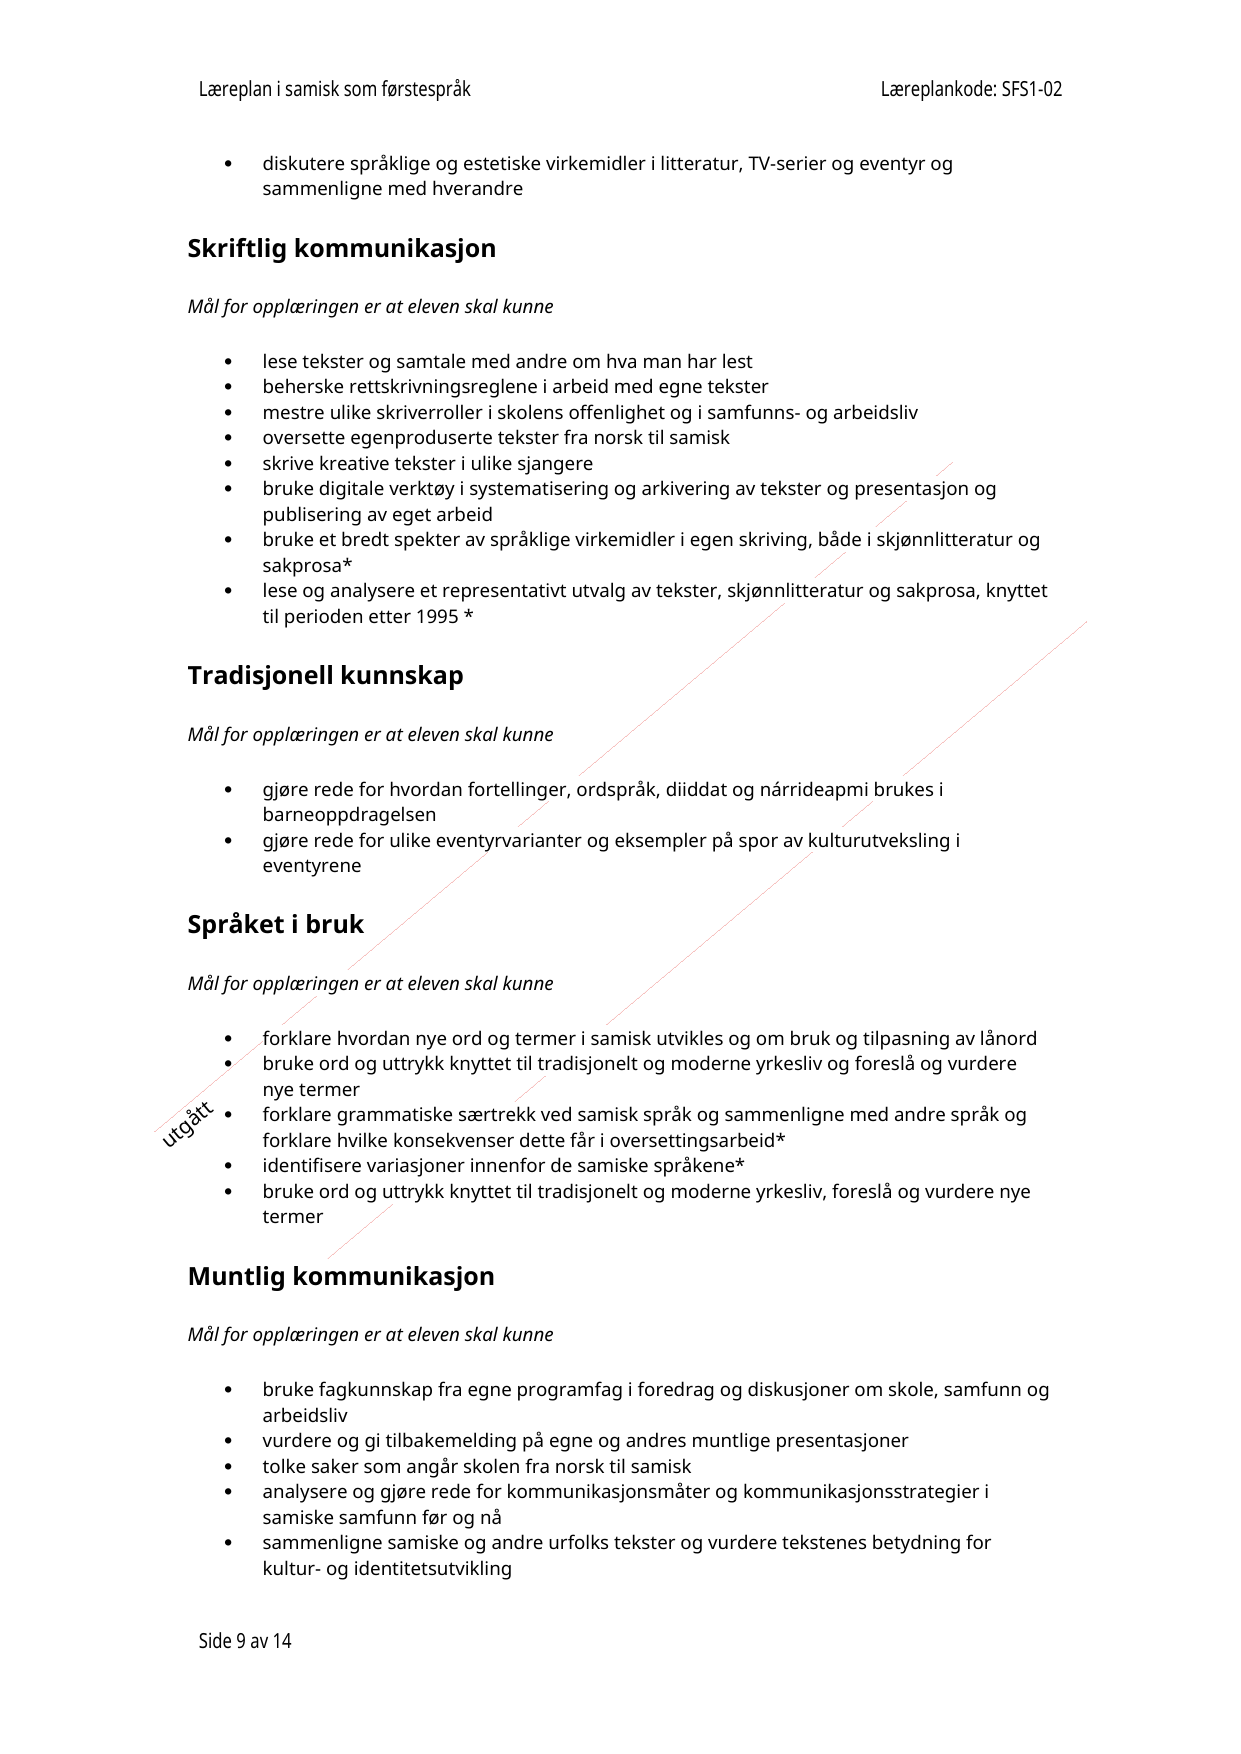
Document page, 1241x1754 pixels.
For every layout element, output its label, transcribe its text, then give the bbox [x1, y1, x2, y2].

list lese og analysere et representativt utvalg av tekster, skjønnlitteratur og sakprosa, knyttet til perioden etter 1995 * [755, 578, 1053, 629]
text Mål for opplæringen er at eleven skal kunne [187, 293, 1053, 319]
list identifisere variasjoner innenfor de samiske språkene* [746, 1153, 1053, 1178]
list bruke fagkunnskap fra egne programfag i foredrag og diskusjoner om skole, samfunn og arbeidsliv [347, 1376, 1053, 1427]
subtitle Språket i bruk [383, 907, 745, 941]
list bruke ord og uttrykk knyttet til tradisjonelt og moderne yrkesliv og foreslå og vurdere nye termer [516, 1051, 1053, 1102]
text Mål for opplæringen er at eleven skal kunne [615, 721, 966, 747]
text Mål for opplæringen er at eleven skal kunne [561, 721, 642, 747]
list gjøre rede for ulike eventyrvarianter og eksempler på spor av kulturutveksling i eventyrene [225, 827, 486, 878]
list vurdere og gi tilbakemelding på egne og andres muntlige presentasjoner [225, 1427, 1053, 1453]
subtitle Tradisjonell kunnskap [1004, 658, 1053, 692]
list lese tekster og samtale med andre om hva man har lest [753, 348, 1053, 374]
list mestre ulike skriverroller i skolens offenlighet og i samfunns- og arbeidsliv [918, 399, 1053, 425]
subtitle Språket i bruk [364, 907, 421, 941]
list bruke fagkunnskap fra egne programfag i foredrag og diskusjoner om skole, samfunn og arbeidsliv [225, 1376, 263, 1427]
list bruke ord og uttrykk knyttet til tradisjonelt og moderne yrkesliv og foreslå og vurdere nye termer [360, 1076, 543, 1102]
list gjøre rede for hvordan fortellinger, ordspråk, diiddat og nárrideapmi brukes i barneoppdragelsen [519, 801, 871, 827]
list oversette egenproduserte tekster fra norsk til samisk [730, 425, 1053, 450]
subtitle Skriftlig kommunikasjon [497, 230, 1053, 264]
list skrive kreative tekster i ulike sjangere [225, 450, 263, 476]
text Mål for opplæringen er at eleven skal kunne [561, 1322, 1053, 1347]
subtitle Muntlig kommunikasjon [329, 1258, 1053, 1292]
list beherske rettskrivningsreglene i arbeid med egne tekster [769, 374, 1053, 399]
text Mål for opplæringen er at eleven skal kunne [561, 970, 670, 996]
text Mål for opplæringen er at eleven skal kunne [939, 721, 1053, 747]
list bruke et bredt spekter av språklige virkemidler i egen skriving, både i skjønnlitteratur og sakprosa* [816, 527, 1053, 578]
list gjøre rede for hvordan fortellinger, ordspråk, diiddat og nárrideapmi brukes i barneoppdragelsen [225, 776, 263, 827]
list bruke ord og uttrykk knyttet til tradisjonelt og moderne yrkesliv, foreslå og vurdere nye termer [225, 1178, 263, 1229]
subtitle Tradisjonell kunnskap [464, 658, 717, 692]
list gjøre rede for hvordan fortellinger, ordspråk, diiddat og nárrideapmi brukes i barneoppdragelsen [844, 776, 1053, 827]
list bruke ord og uttrykk knyttet til tradisjonelt og moderne yrkesliv, foreslå og vurdere nye termer [364, 1178, 1053, 1229]
subtitle Tradisjonell kunnskap [680, 658, 1042, 692]
list bruke digitale verktøy i systematisering og arkivering av tekster og presentasjon og publisering av eget arbeid [493, 501, 904, 527]
list bruke et bredt spekter av språklige virkemidler i egen skriving, både i skjønnlitteratur og sakprosa* [352, 552, 844, 578]
list analysere og gjøre rede for kommunikasjonsmåter og kommunikasjonsstrategier i samiske samfunn før og nå [225, 1478, 1053, 1529]
list forklare grammatiske særtrekk ved samisk språk og sammenligne med andre språk og forklare hvilke konsekvenser dette får i oversettingsarbeid* [786, 1102, 1053, 1153]
list tolke saker som angår skolen fra norsk til samisk [692, 1453, 1053, 1478]
list sammenligne samiske og andre urfolks tekster og vurdere tekstenes betydning for kultur- og identitetsutvikling [225, 1529, 1053, 1581]
subtitle Språket i bruk [708, 907, 1053, 941]
list lese og analysere et representativt utvalg av tekster, skjønnlitteratur og sakprosa, knyttet til perioden etter 1995 * [474, 603, 783, 629]
list gjøre rede for hvordan fortellinger, ordspråk, diiddat og nárrideapmi brukes i barneoppdragelsen [437, 801, 547, 827]
text Mål for opplæringen er at eleven skal kunne [642, 970, 1053, 996]
list gjøre rede for ulike eventyrvarianter og eksempler på spor av kulturutveksling i eventyrene [783, 827, 1053, 878]
list gjøre rede for ulike eventyrvarianter og eksempler på spor av kulturutveksling i eventyrene [459, 852, 810, 878]
list bruke digitale verktøy i systematisering og arkivering av tekster og presentasjon og publisering av eget arbeid [877, 476, 1053, 527]
list diskutere språklige og estetiske virkemidler i litteratur, TV-serier og eventyr og sammenligne med hverandre [523, 150, 1053, 201]
list skrive kreative tekster i ulike sjangere [594, 450, 1053, 476]
